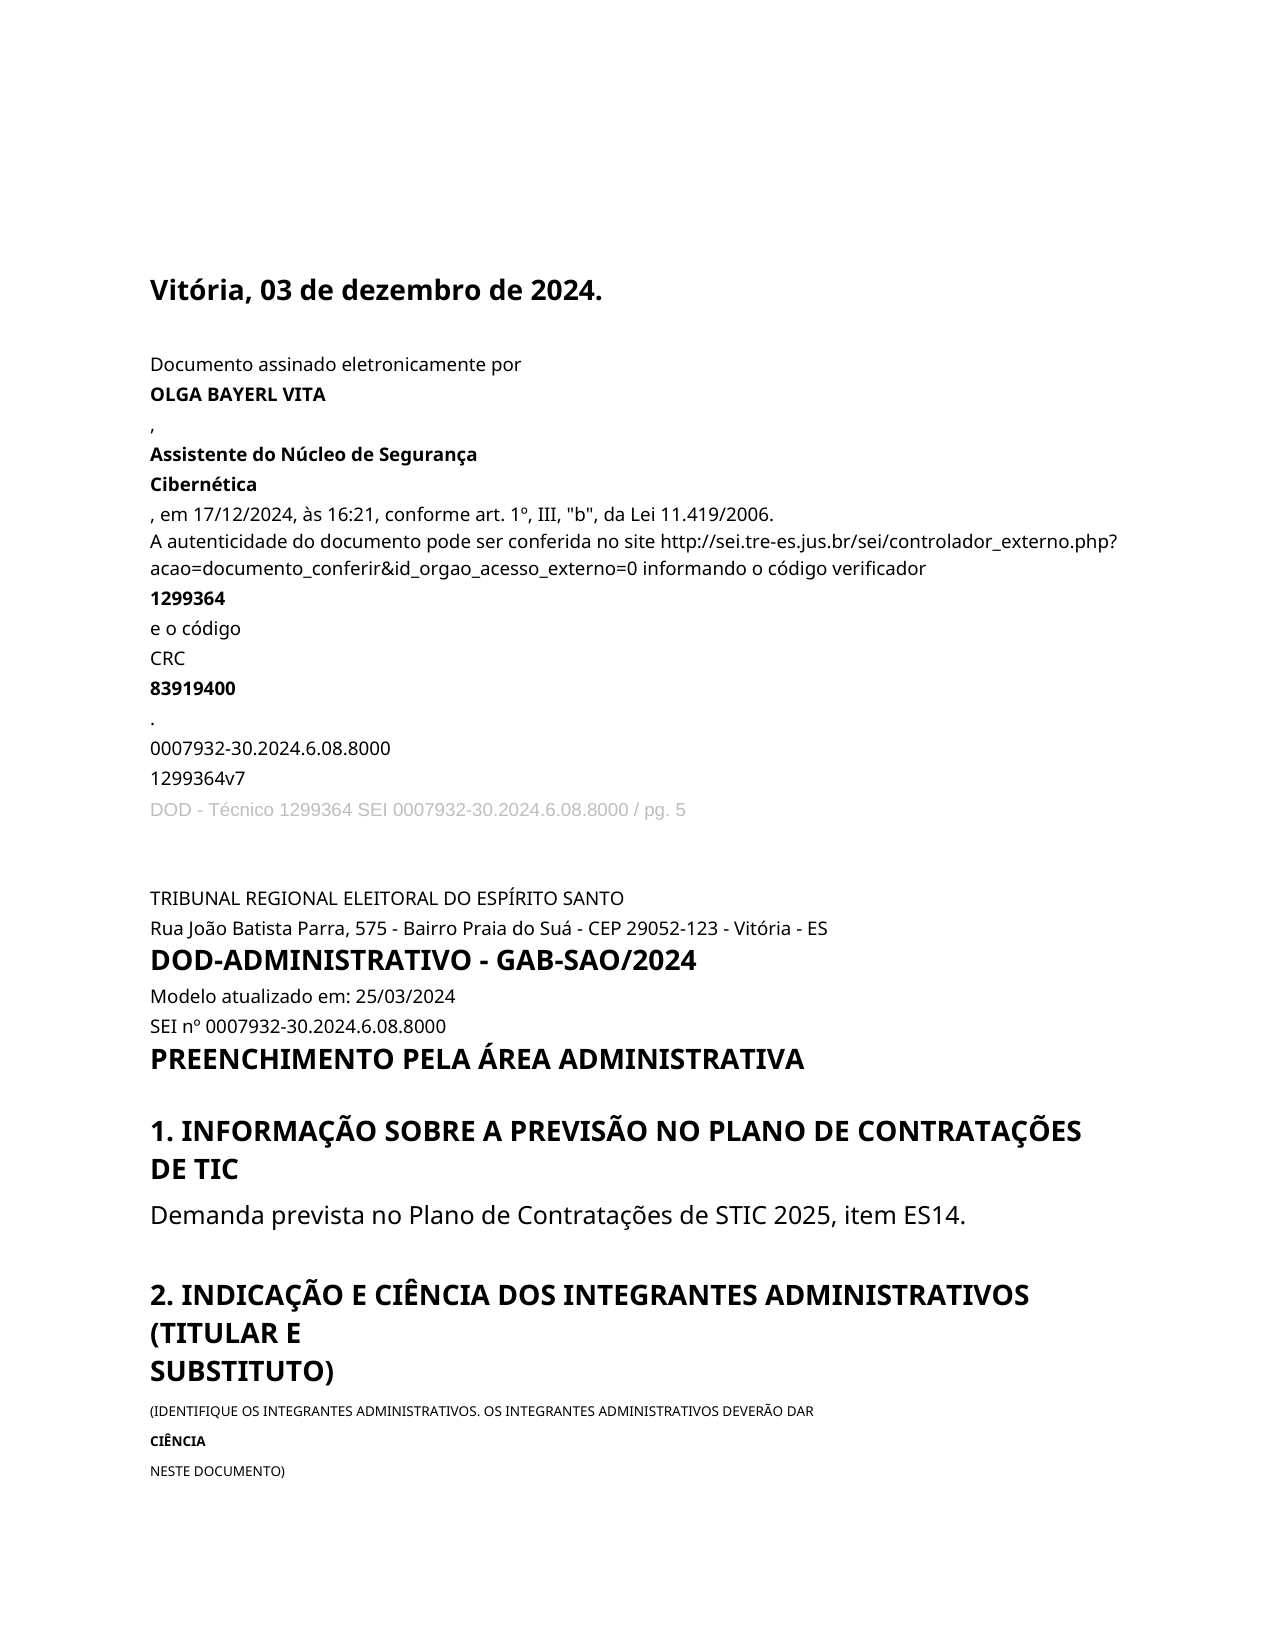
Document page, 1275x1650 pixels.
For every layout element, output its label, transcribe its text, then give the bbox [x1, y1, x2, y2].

text Demanda prevista no Plano de Contratações de STIC 2025, item ES14. [150, 1188, 1125, 1275]
text Rua João Batista Parra, 575 - Bairro Praia do Suá - CEP 29052-123 - Vitória - ES [150, 911, 1125, 941]
text CIÊNCIA [150, 1420, 1125, 1450]
text NESTE DOCUMENTO) [150, 1450, 1125, 1480]
text Documento assinado eletronicamente por [150, 347, 1125, 377]
text A autenticidade do documento pode ser conferida no site http://sei.tre-es.jus.br/sei/controlador_externo.php? acao=documento_conferir&id_orgao_acesso_externo=0 informando o código verificador [150, 527, 1125, 581]
text Vitória, 03 de dezembro de 2024. [150, 270, 1125, 308]
text DOD-ADMINISTRATIVO - GAB-SAO/2024 [150, 941, 1125, 979]
text . [150, 701, 1125, 731]
text OLGA BAYERL VITA [150, 377, 1125, 407]
text Assistente do Núcleo de Segurança [150, 437, 1125, 467]
text Modelo atualizado em: 25/03/2024 [150, 979, 1125, 1009]
text SEI nº 0007932-30.2024.6.08.8000 [150, 1009, 1125, 1039]
text PREENCHIMENTO PELA ÁREA ADMINISTRATIVA [150, 1039, 1125, 1077]
text , em 17/12/2024, às 16:21, conforme art. 1º, III, "b", da Lei 11.419/2006. [150, 497, 1125, 527]
text 83919400 [150, 671, 1125, 701]
text (IDENTIFIQUE OS INTEGRANTES ADMINISTRATIVOS. OS INTEGRANTES ADMINISTRATIVOS DEVERÃO DAR [150, 1390, 1125, 1420]
text 1. INFORMAÇÃO SOBRE A PREVISÃO NO PLANO DE CONTRATAÇÕES DE TIC [150, 1111, 1125, 1188]
text , [150, 407, 1125, 437]
text e o código [150, 611, 1125, 641]
text 1299364 [150, 581, 1125, 611]
text 2. INDICAÇÃO E CIÊNCIA DOS INTEGRANTES ADMINISTRATIVOS (TITULAR E SUBSTITUTO) [150, 1275, 1125, 1390]
text 0007932-30.2024.6.08.8000 [150, 731, 1125, 761]
text TRIBUNAL REGIONAL ELEITORAL DO ESPÍRITO SANTO [150, 881, 1125, 911]
text CRC [150, 641, 1125, 671]
text Cibernética [150, 467, 1125, 497]
text 1299364v7 [150, 761, 1125, 791]
text DOD - Técnico 1299364 SEI 0007932-30.2024.6.08.8000 / pg. 5 [150, 791, 1125, 821]
